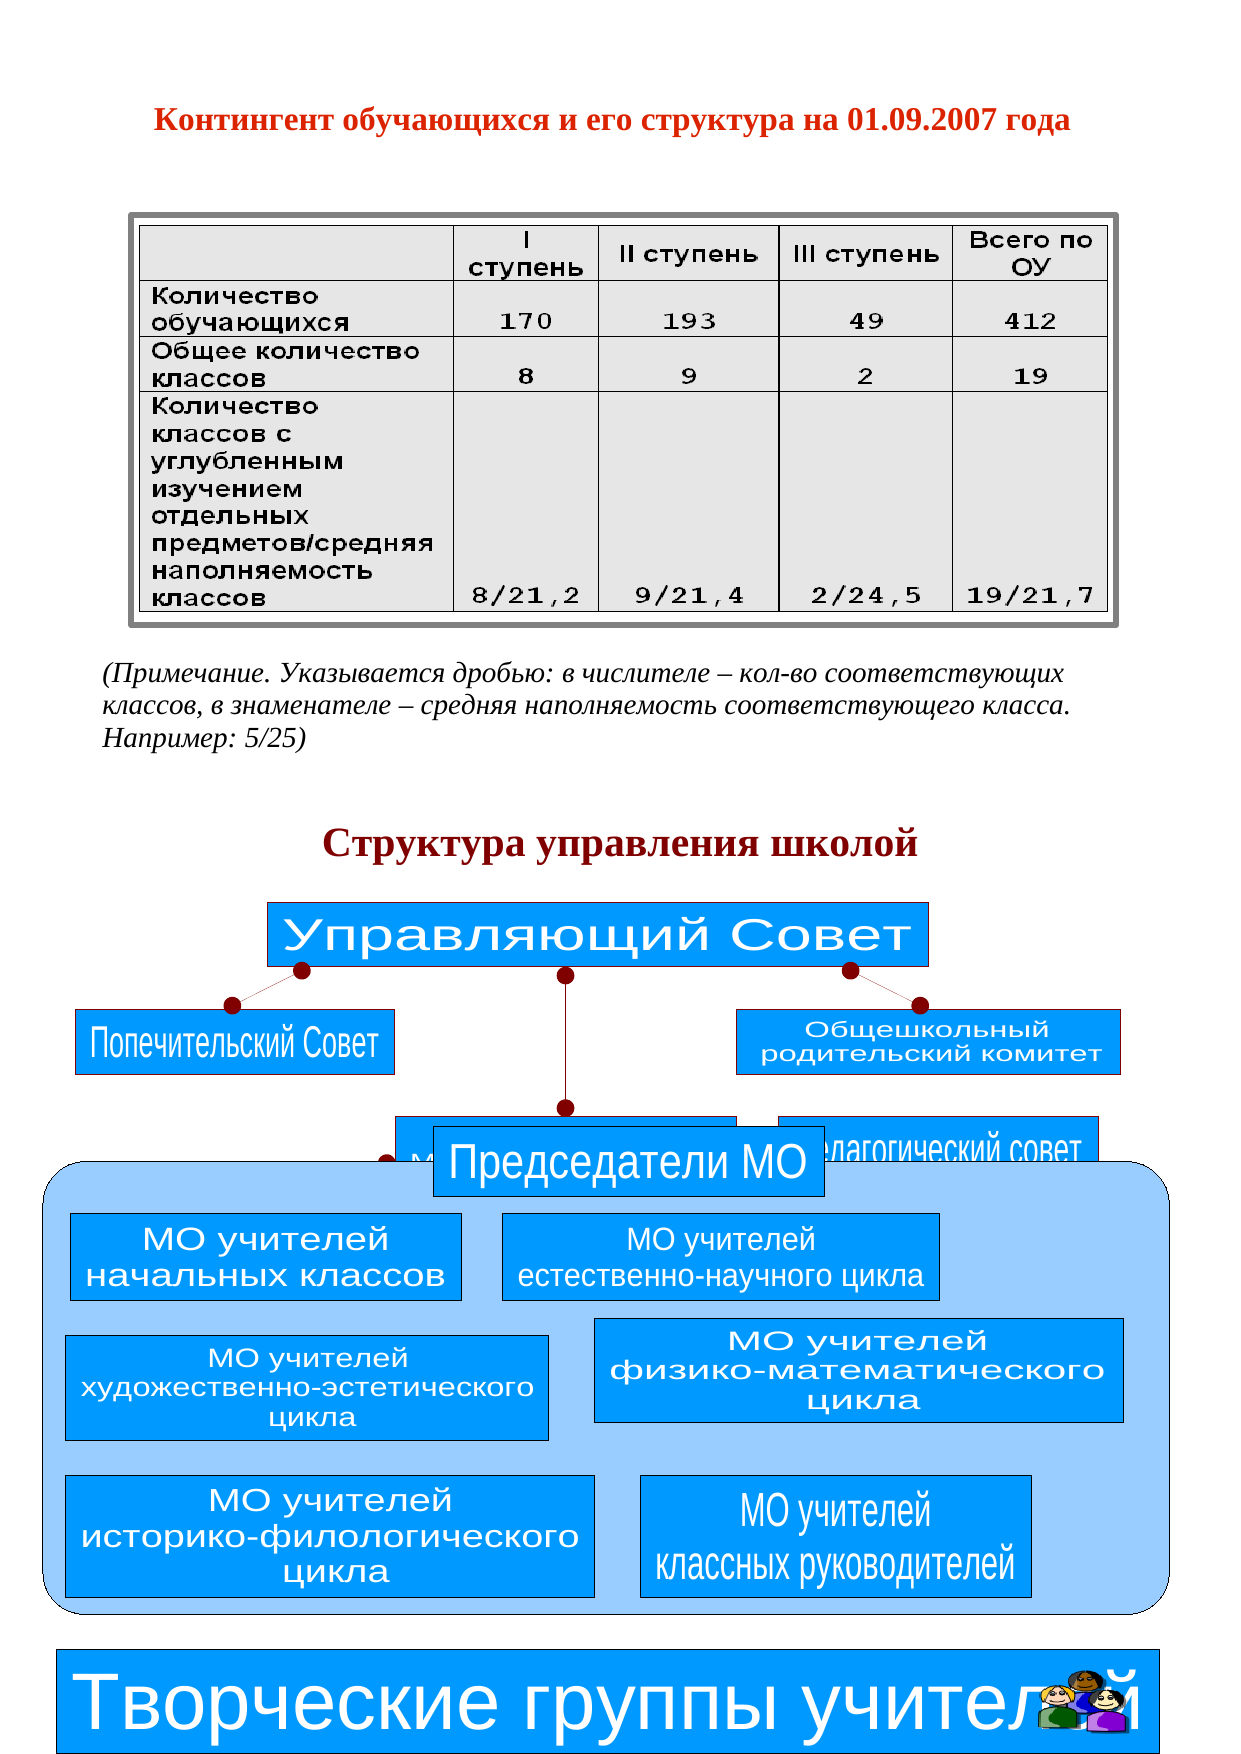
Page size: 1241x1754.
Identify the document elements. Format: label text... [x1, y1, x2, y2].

text Структура управления школой [118, 819, 1122, 865]
picture [134, 219, 1113, 620]
picture [1035, 1666, 1133, 1740]
